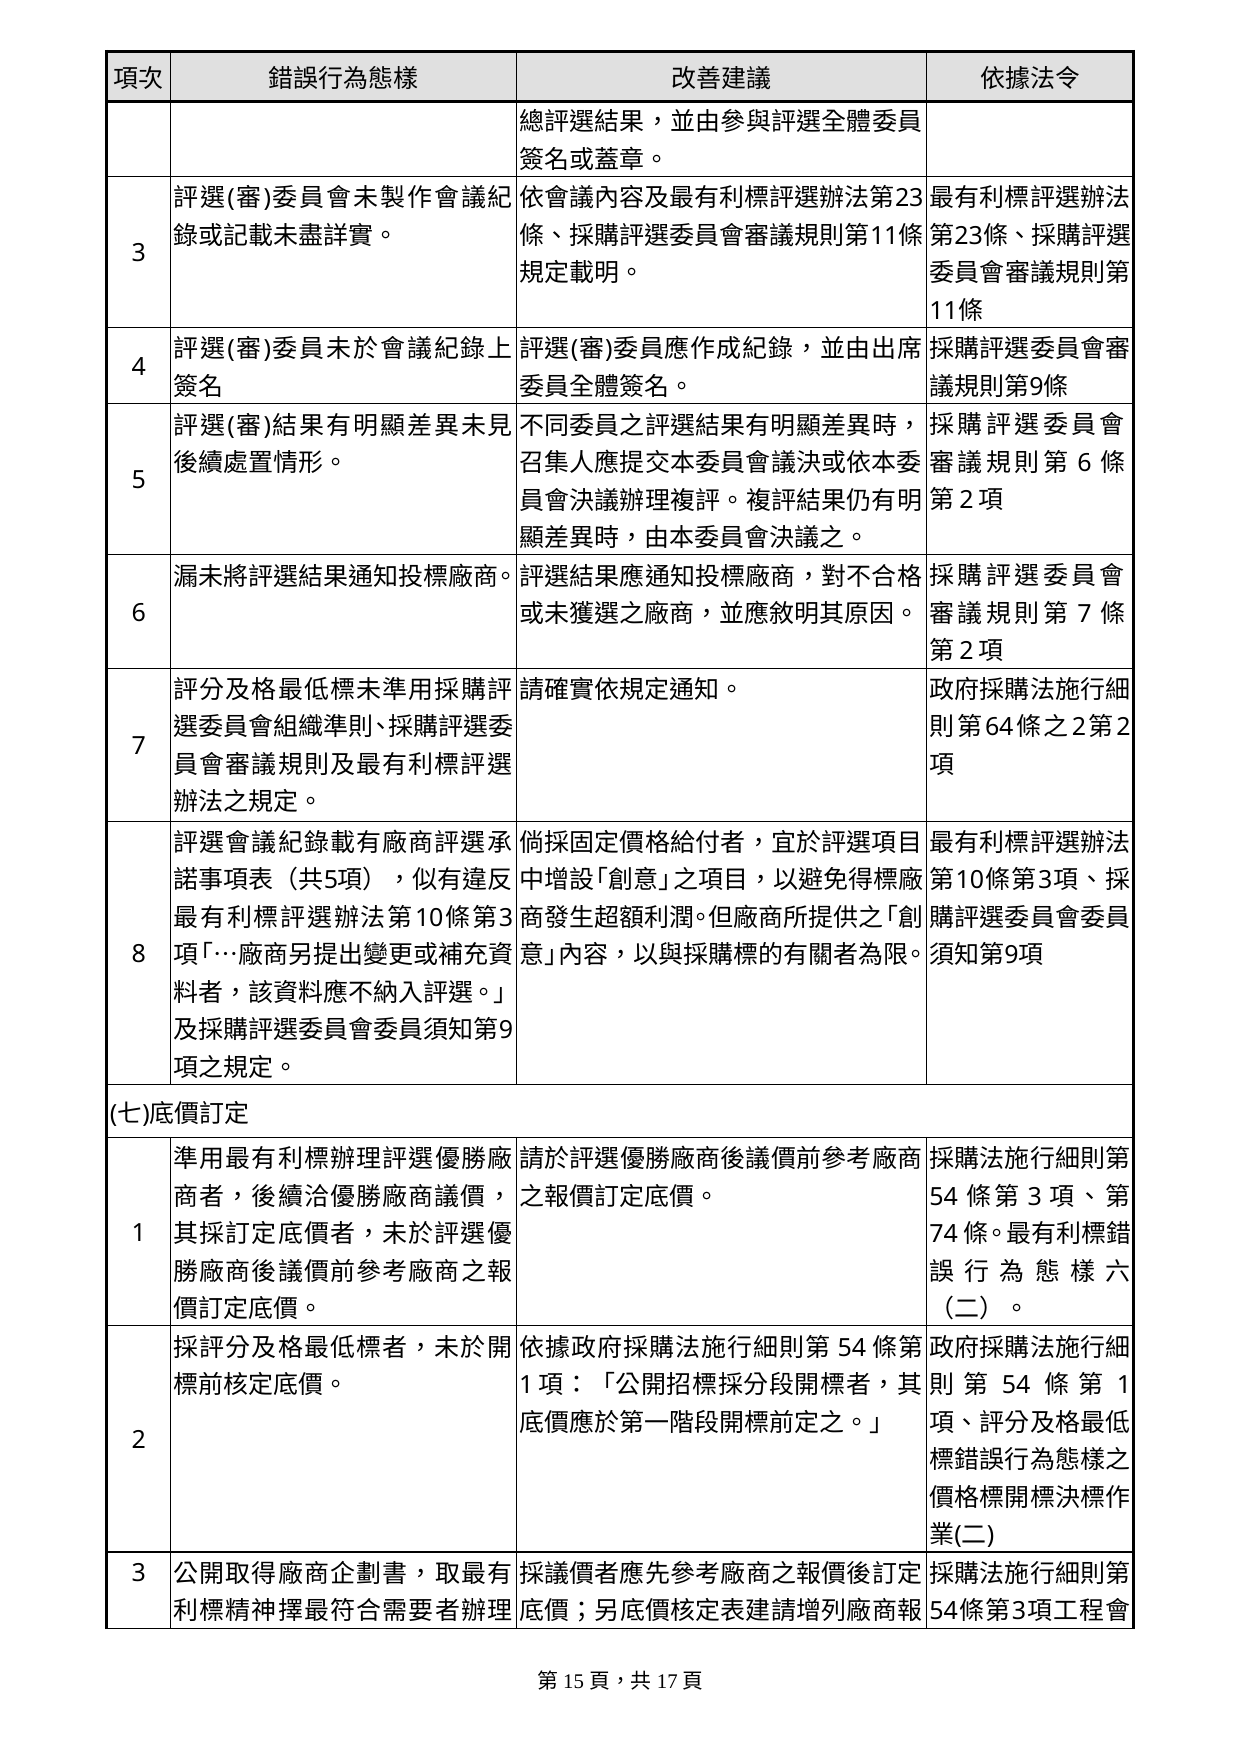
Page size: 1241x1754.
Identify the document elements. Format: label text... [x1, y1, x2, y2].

table_header 改善建議 [517, 53, 926, 100]
table_cell 請於評選優勝廠商後議價前參考廠商之報價訂定底價。 [517, 1138, 926, 1325]
table_cell 評選(審)委員應作成紀錄，並由出席委員全體簽名。 [517, 328, 926, 403]
table_cell 2 [108, 1326, 170, 1551]
table_header 依據法令 [927, 53, 1132, 100]
table_cell 評選(審)委員未於會議紀錄上簽名 [171, 328, 516, 403]
table_cell 請確實依規定通知。 [517, 669, 926, 821]
table_cell 3 [108, 177, 170, 327]
table_cell 採購法施行細則第54條第3項、第74條。最有利標錯誤行為態樣六（二）。 [927, 1138, 1132, 1325]
table_cell 採購評選委員會審議規則第6條第2項 [927, 404, 1132, 554]
table_cell 公開取得廠商企劃書，取最有利標精神擇最符合需要者辦理 [171, 1553, 516, 1627]
table_cell 依會議內容及最有利標評選辦法第23條、採購評選委員會審議規則第11條規定載明。 [517, 177, 926, 327]
table_cell 政府採購法施行細則第54條第1項、評分及格最低標錯誤行為態樣之價格標開標決標作業(二) [927, 1326, 1132, 1551]
table_cell 總評選結果，並由參與評選全體委員簽名或蓋章。 [517, 103, 926, 176]
table_cell 1 [108, 1138, 170, 1325]
table_cell 採購評選委員會審議規則第9條 [927, 328, 1132, 403]
table_cell 3 [108, 1553, 170, 1627]
table_cell [171, 103, 516, 176]
table_cell 採購法施行細則第54條第3項工程會 [927, 1553, 1132, 1627]
table_cell 倘採固定價格給付者，宜於評選項目中增設「創意」之項目，以避免得標廠商發生超額利潤。但廠商所提供之「創意」內容，以與採購標的有關者為限。 [517, 822, 926, 1084]
table_cell 8 [108, 822, 170, 1084]
table_cell 最有利標評選辦法第10條第3項、採購評選委員會委員須知第9項 [927, 822, 1132, 1084]
table_cell [108, 103, 170, 176]
table_cell (七)底價訂定 [108, 1085, 1132, 1137]
table_cell 4 [108, 328, 170, 403]
table_cell 評選(審)結果有明顯差異未見後續處置情形。 [171, 404, 516, 554]
table_cell 採議價者應先參考廠商之報價後訂定底價；另底價核定表建請增列廠商報 [517, 1553, 926, 1627]
table_cell 最有利標評選辦法第23條、採購評選委員會審議規則第11條 [927, 177, 1132, 327]
table_cell 評選結果應通知投標廠商，對不合格或未獲選之廠商，並應敘明其原因。 [517, 555, 926, 668]
table_cell 準用最有利標辦理評選優勝廠商者，後續洽優勝廠商議價，其採訂定底價者，未於評選優勝廠商後議價前參考廠商之報價訂定底價。 [171, 1138, 516, 1325]
table_cell 政府採購法施行細則第64條之2第2項 [927, 669, 1132, 821]
table_cell 漏未將評選結果通知投標廠商。 [171, 555, 516, 668]
table_cell 評選會議紀錄載有廠商評選承諾事項表（共5項），似有違反最有利標評選辦法第10條第3項「…廠商另提出變更或補充資料者，該資料應不納入評選。」及採購評選委員會委員須知第9項之規定。 [171, 822, 516, 1084]
table_cell 採購評選委員會審議規則第7條第2項 [927, 555, 1132, 668]
table_cell 6 [108, 555, 170, 668]
table_cell 不同委員之評選結果有明顯差異時，召集人應提交本委員會議決或依本委員會決議辦理複評。複評結果仍有明顯差異時，由本委員會決議之。 [517, 404, 926, 554]
table_cell 評選(審)委員會未製作會議紀錄或記載未盡詳實。 [171, 177, 516, 327]
table_header 項次 [108, 53, 170, 100]
table_cell 依據政府採購法施行細則第54條第1項：「公開招標採分段開標者，其底價應於第一階段開標前定之。」 [517, 1326, 926, 1551]
table_cell 評分及格最低標未準用採購評選委員會組織準則、採購評選委員會審議規則及最有利標評選辦法之規定。 [171, 669, 516, 821]
table_cell 5 [108, 404, 170, 554]
table_cell 7 [108, 669, 170, 821]
table_header 錯誤行為態樣 [171, 53, 516, 100]
table_cell [927, 103, 1132, 176]
table_cell 採評分及格最低標者，未於開標前核定底價。 [171, 1326, 516, 1551]
